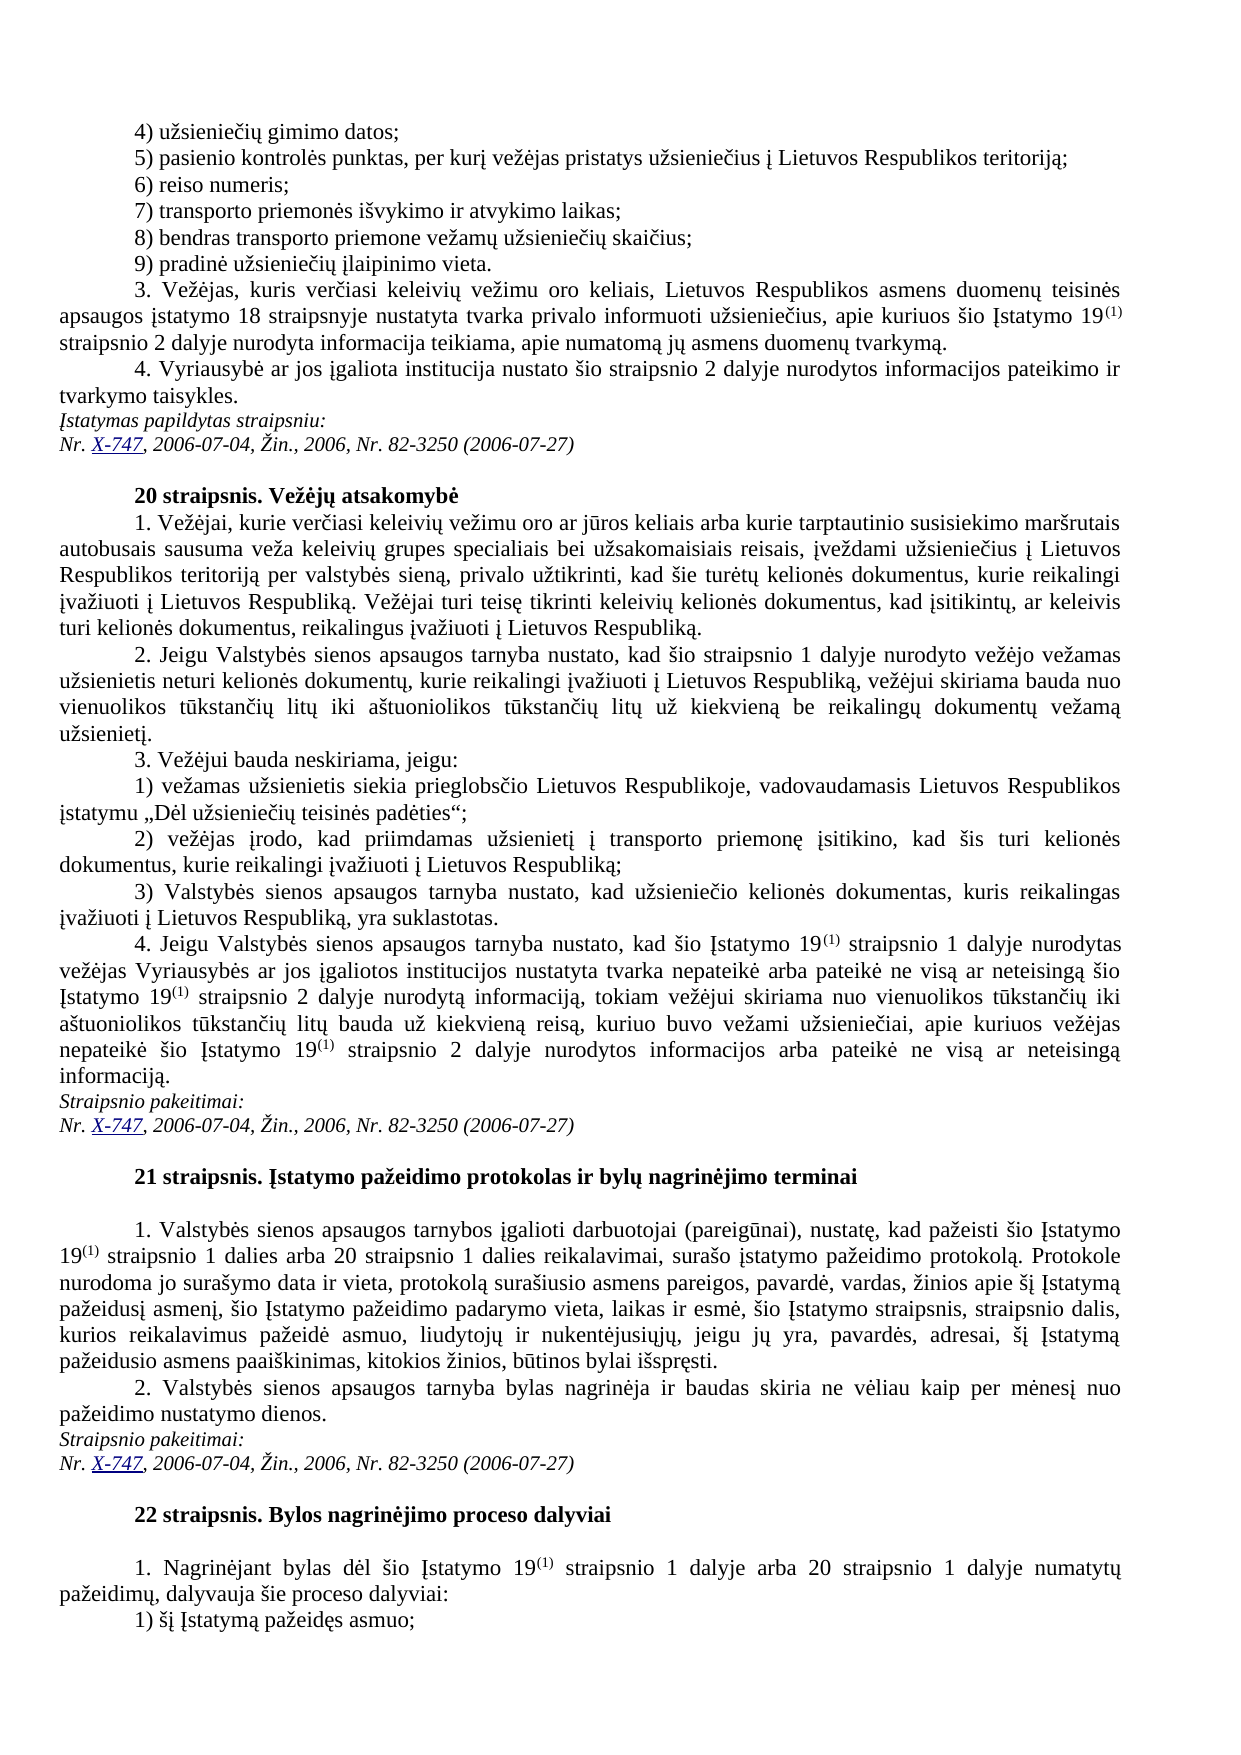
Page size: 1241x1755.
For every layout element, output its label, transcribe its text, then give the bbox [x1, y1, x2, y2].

text 1) šį Įstatymą pažeidęs asmuo; [59, 1607, 1122, 1633]
text 8) bendras transporto priemone vežamų užsieniečių skaičius; [59, 223, 1122, 250]
text Nr. X-747, 2006-07-04, Žin., 2006, Nr. 82-3250 (2006-07-27) [59, 1451, 1122, 1475]
text 3. Vežėjas, kuris verčiasi keleivių vežimu oro keliais, Lietuvos Respublikos asmens duomenų teisinės apsaugos įstatymo 18 straipsnyje nustatyta tvarka privalo informuoti užsieniečius, apie kuriuos šio Įstatymo 19(1) straipsnio 2 dalyje nurodyta informacija teikiama, apie numatomą jų asmens duomenų tvarkymą. [59, 276, 1122, 355]
text 1. Nagrinėjant bylas dėl šio Įstatymo 19(1) straipsnio 1 dalyje arba 20 straipsnio 1 dalyje numatytų pažeidimų, dalyvauja šie proceso dalyviai: [59, 1554, 1122, 1607]
text 3. Vežėjui bauda neskiriama, jeigu: [59, 746, 1122, 772]
text 4. Vyriausybė ar jos įgaliota institucija nustato šio straipsnio 2 dalyje nurodytos informacijos pateikimo ir tvarkymo taisykles. [59, 355, 1122, 408]
text Nr. X-747, 2006-07-04, Žin., 2006, Nr. 82-3250 (2006-07-27) [59, 432, 1122, 456]
text 4. Jeigu Valstybės sienos apsaugos tarnyba nustato, kad šio Įstatymo 19(1) straipsnio 1 dalyje nurodytas vežėjas Vyriausybės ar jos įgaliotos institucijos nustatyta tvarka nepateikė arba pateikė ne visą ar neteisingą šio Įstatymo 19(1) straipsnio 2 dalyje nurodytą informaciją, tokiam vežėjui skiriama nuo vienuolikos tūkstančių iki aštuoniolikos tūkstančių litų bauda už kiekvieną reisą, kuriuo buvo vežami užsieniečiai, apie kuriuos vežėjas nepateikė šio Įstatymo 19(1) straipsnio 2 dalyje nurodytos informacijos arba pateikė ne visą ar neteisingą informaciją. [59, 931, 1122, 1089]
text 1. Vežėjai, kurie verčiasi keleivių vežimu oro ar jūros keliais arba kurie tarptautinio susisiekimo maršrutais autobusais sausuma veža keleivių grupes specialiais bei užsakomaisiais reisais, įveždami užsieniečius į Lietuvos Respublikos teritoriją per valstybės sieną, privalo užtikrinti, kad šie turėtų kelionės dokumentus, kurie reikalingi įvažiuoti į Lietuvos Respubliką. Vežėjai turi teisę tikrinti keleivių kelionės dokumentus, kad įsitikintų, ar keleivis turi kelionės dokumentus, reikalingus įvažiuoti į Lietuvos Respubliką. [59, 509, 1122, 641]
text 3) Valstybės sienos apsaugos tarnyba nustato, kad užsieniečio kelionės dokumentas, kuris reikalingas įvažiuoti į Lietuvos Respubliką, yra suklastotas. [59, 878, 1122, 931]
text 21 straipsnis. Įstatymo pažeidimo protokolas ir bylų nagrinėjimo terminai [59, 1163, 1122, 1189]
text 2) vežėjas įrodo, kad priimdamas užsienietį į transporto priemonę įsitikino, kad šis turi kelionės dokumentus, kurie reikalingi įvažiuoti į Lietuvos Respubliką; [59, 825, 1122, 878]
text Nr. X-747, 2006-07-04, Žin., 2006, Nr. 82-3250 (2006-07-27) [59, 1113, 1122, 1137]
text 20 straipsnis. Vežėjų atsakomybė [59, 482, 1122, 509]
text Straipsnio pakeitimai: [59, 1089, 1122, 1113]
text 6) reiso numeris; [59, 171, 1122, 197]
text 5) pasienio kontrolės punktas, per kurį vežėjas pristatys užsieniečius į Lietuvos Respublikos teritoriją; [59, 144, 1122, 171]
text 22 straipsnis. Bylos nagrinėjimo proceso dalyviai [59, 1501, 1122, 1527]
text 2. Valstybės sienos apsaugos tarnyba bylas nagrinėja ir baudas skiria ne vėliau kaip per mėnesį nuo pažeidimo nustatymo dienos. [59, 1374, 1122, 1427]
text 1. Valstybės sienos apsaugos tarnybos įgalioti darbuotojai (pareigūnai), nustatę, kad pažeisti šio Įstatymo 19(1) straipsnio 1 dalies arba 20 straipsnio 1 dalies reikalavimai, surašo įstatymo pažeidimo protokolą. Protokole nurodoma jo surašymo data ir vieta, protokolą surašiusio asmens pareigos, pavardė, vardas, žinios apie šį Įstatymą pažeidusį asmenį, šio Įstatymo pažeidimo padarymo vieta, laikas ir esmė, šio Įstatymo straipsnis, straipsnio dalis, kurios reikalavimus pažeidė asmuo, liudytojų ir nukentėjusiųjų, jeigu jų yra, pavardės, adresai, šį Įstatymą pažeidusio asmens paaiškinimas, kitokios žinios, būtinos bylai išspręsti. [59, 1216, 1122, 1374]
text 2. Jeigu Valstybės sienos apsaugos tarnyba nustato, kad šio straipsnio 1 dalyje nurodyto vežėjo vežamas užsienietis neturi kelionės dokumentų, kurie reikalingi įvažiuoti į Lietuvos Respubliką, vežėjui skiriama bauda nuo vienuolikos tūkstančių litų iki aštuoniolikos tūkstančių litų už kiekvieną be reikalingų dokumentų vežamą užsienietį. [59, 641, 1122, 746]
text Straipsnio pakeitimai: [59, 1427, 1122, 1451]
text 1) vežamas užsienietis siekia prieglobsčio Lietuvos Respublikoje, vadovaudamasis Lietuvos Respublikos įstatymu „Dėl užsieniečių teisinės padėties“; [59, 772, 1122, 825]
text 7) transporto priemonės išvykimo ir atvykimo laikas; [59, 197, 1122, 223]
text Įstatymas papildytas straipsniu: [59, 408, 1122, 432]
text 4) užsieniečių gimimo datos; [59, 118, 1122, 144]
text 9) pradinė užsieniečių įlaipinimo vieta. [59, 250, 1122, 276]
